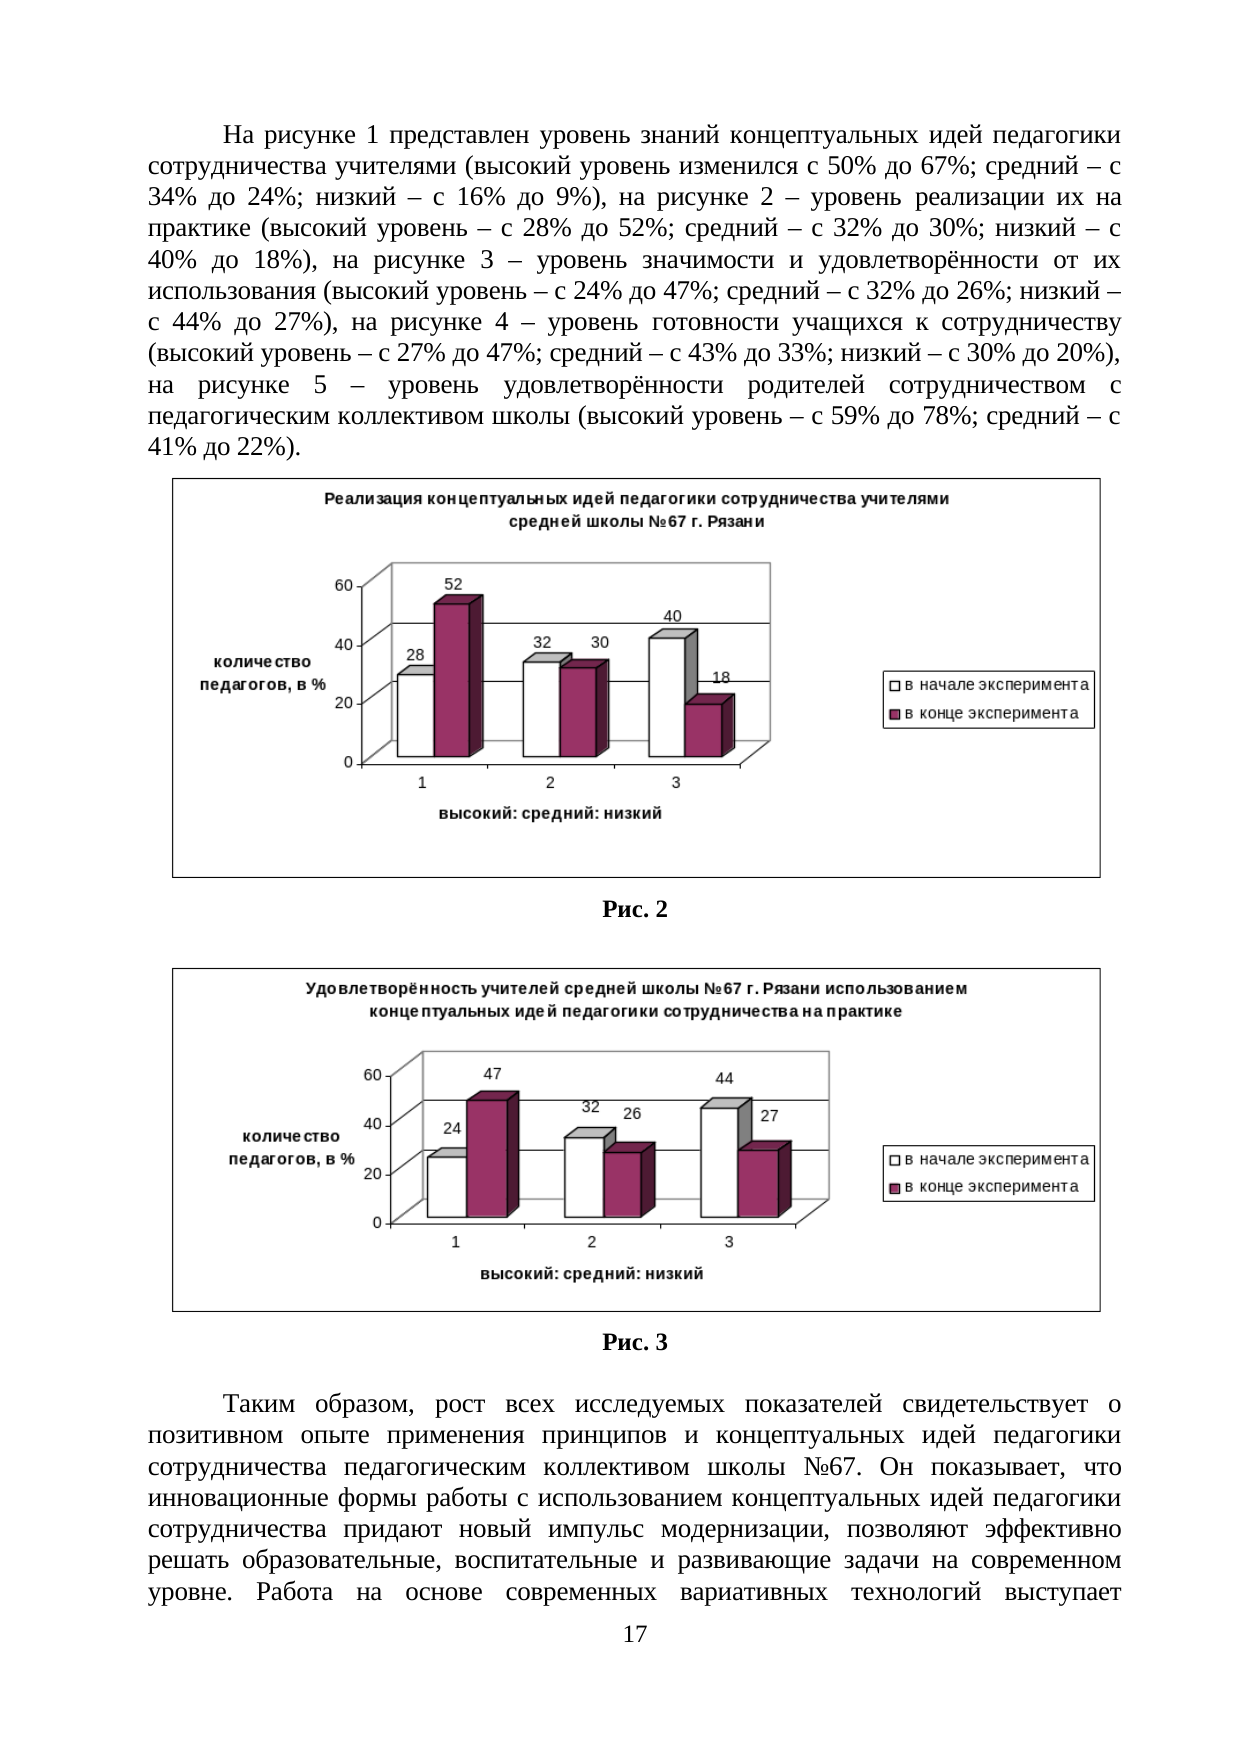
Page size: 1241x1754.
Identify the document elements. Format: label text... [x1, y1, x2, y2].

text На рисунке 1 представлен уровень знаний концептуальных идей педагогики сотрудничества учителями (высокий уровень изменился с 50% до 67%; средний – с 34% до 24%; низкий – с 16% до 9%), на рисунке 2 – уровень реализации их на практике (высокий уровень – с 28% до 52%; средний – с 32% до 30%; низкий – с 40% до 18%), на рисунке 3 – уровень значимости и удовлетворённости от их использования (высокий уровень – с 24% до 47%; средний – с 32% до 26%; низкий – с 44% до 27%), на рисунке 4 – уровень готовности учащихся к сотрудничеству (высокий уровень – с 27% до 47%; средний – с 43% до 33%; низкий – с 30% до 20%), на рисунке 5 – уровень удовлетворённости родителей сотрудничеством с педагогическим коллективом школы (высокий уровень – с 59% до 78%; средний – с 41% до 22%). [148, 118, 1122, 462]
text Таким образом, рост всех исследуемых показателей свидетельствует о позитивном опыте применения принципов и концептуальных идей педагогики сотрудничества педагогическим коллективом школы №67. Он показывает, что инновационные формы работы с использованием концептуальных идей педагогики сотрудничества придают новый импульс модернизации, позволяют эффективно решать образовательные, воспитательные и развивающие задачи на современном уровне. Работа на основе современных вариативных технологий выступает [148, 1387, 1122, 1606]
text Рис. 2 [148, 462, 1125, 923]
text Рис. 3 [148, 951, 1125, 1356]
